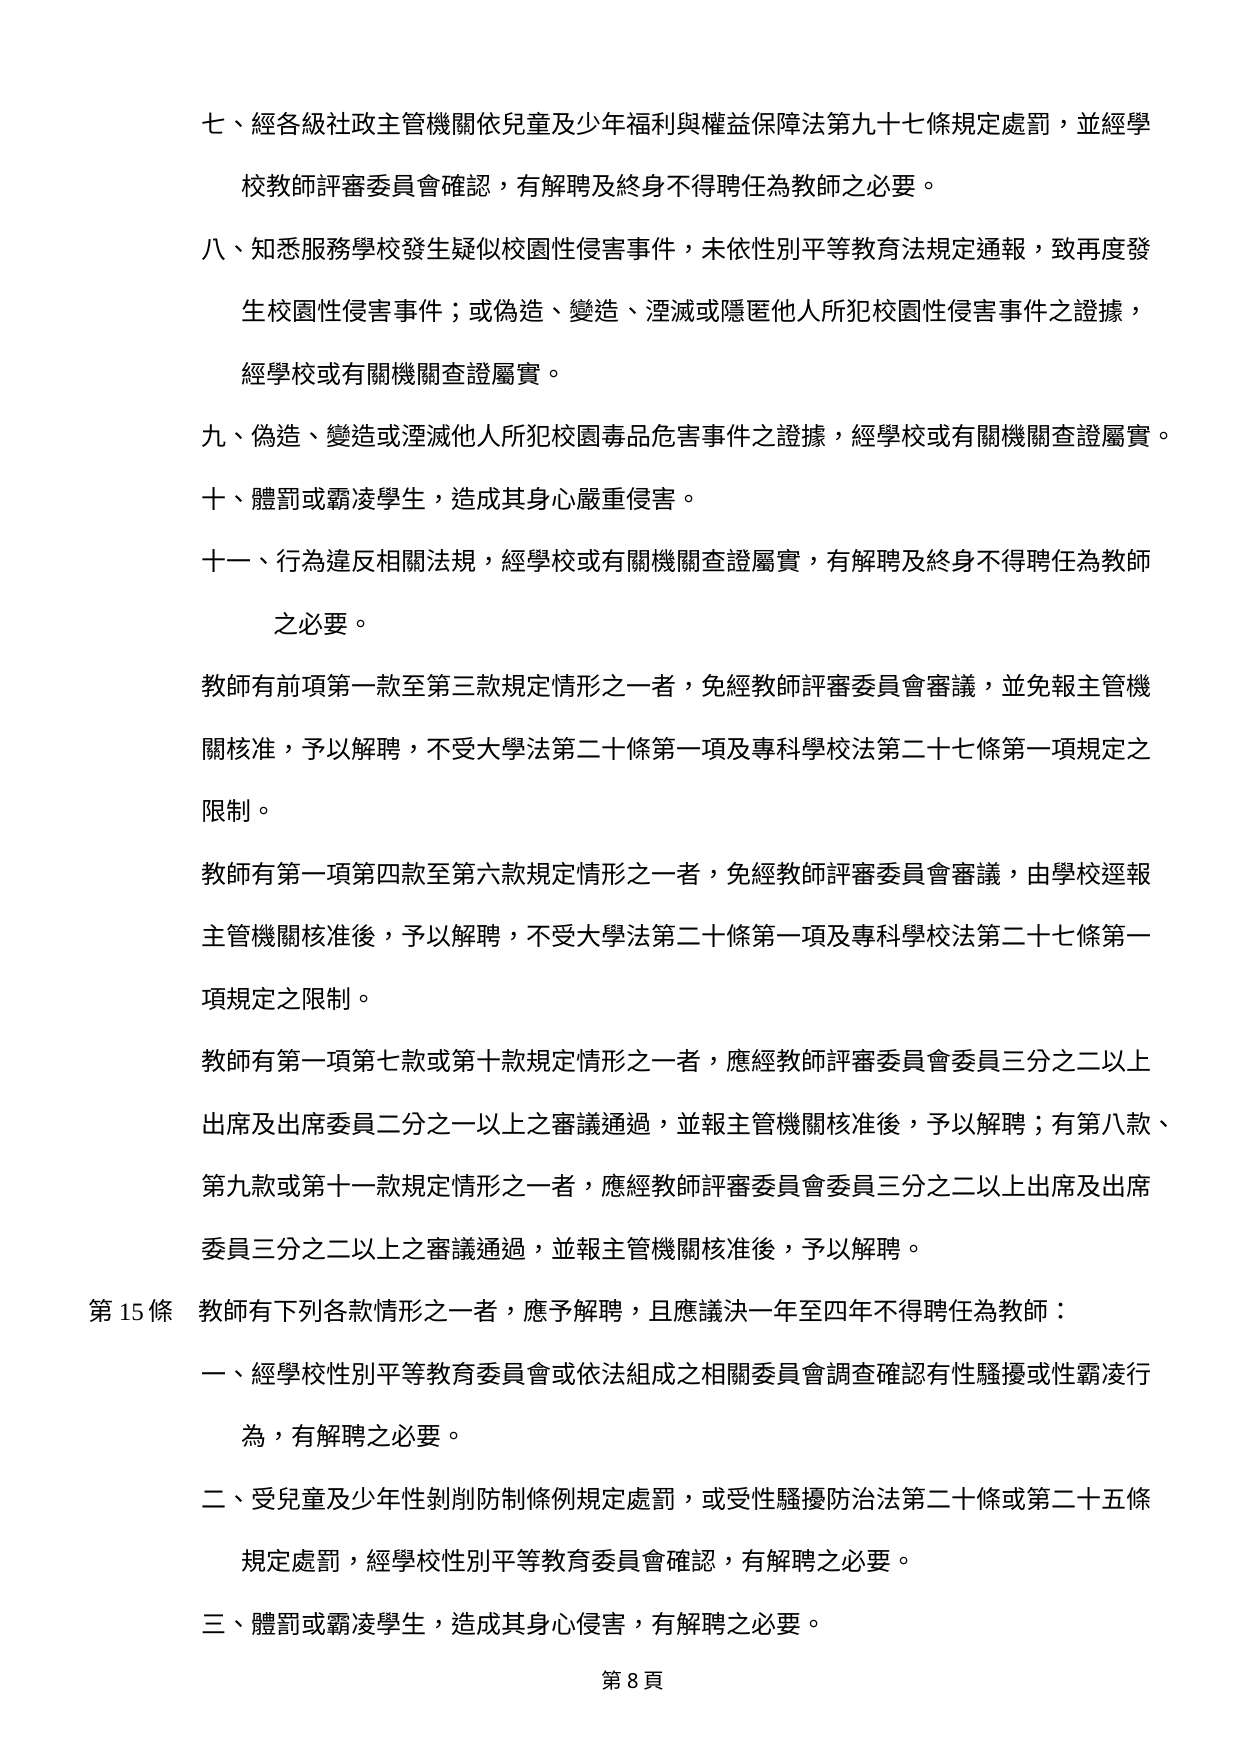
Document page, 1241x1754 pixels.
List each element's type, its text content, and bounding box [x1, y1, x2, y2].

text 十、體罰或霸凌學生，造成其身心嚴重侵害。 [201, 456, 1152, 518]
text 三、體罰或霸凌學生，造成其身心侵害，有解聘之必要。 [201, 1581, 1152, 1643]
text 第15條 教師有下列各款情形之一者，應予解聘，且應議決一年至四年不得聘任為教師： [89, 1268, 1152, 1331]
text 教師有第一項第四款至第六款規定情形之一者，免經教師評審委員會審議，由學校逕報主管機關核准後，予以解聘，不受大學法第二十條第一項及專科學校法第二十七條第一項規定之限制。 [201, 831, 1152, 1018]
text 七、經各級社政主管機關依兒童及少年福利與權益保障法第九十七條規定處罰，並經學校教師評審委員會確認，有解聘及終身不得聘任為教師之必要。 [201, 81, 1152, 206]
text 教師有第一項第七款或第十款規定情形之一者，應經教師評審委員會委員三分之二以上出席及出席委員二分之一以上之審議通過，並報主管機關核准後，予以解聘；有第八款、第九款或第十一款規定情形之一者，應經教師評審委員會委員三分之二以上出席及出席委員三分之二以上之審議通過，並報主管機關核准後，予以解聘。 [201, 1018, 1152, 1268]
text 二、受兒童及少年性剝削防制條例規定處罰，或受性騷擾防治法第二十條或第二十五條規定處罰，經學校性別平等教育委員會確認，有解聘之必要。 [201, 1456, 1152, 1581]
text 教師有前項第一款至第三款規定情形之一者，免經教師評審委員會審議，並免報主管機關核准，予以解聘，不受大學法第二十條第一項及專科學校法第二十七條第一項規定之限制。 [201, 643, 1152, 831]
text 八、知悉服務學校發生疑似校園性侵害事件，未依性別平等教育法規定通報，致再度發生校園性侵害事件；或偽造、變造、湮滅或隱匿他人所犯校園性侵害事件之證據，經學校或有關機關查證屬實。 [201, 206, 1152, 393]
text 九、偽造、變造或湮滅他人所犯校園毒品危害事件之證據，經學校或有關機關查證屬實。 [201, 393, 1152, 456]
text 十一、行為違反相關法規，經學校或有關機關查證屬實，有解聘及終身不得聘任為教師之必要。 [201, 518, 1152, 643]
text 一、經學校性別平等教育委員會或依法組成之相關委員會調查確認有性騷擾或性霸凌行為，有解聘之必要。 [201, 1331, 1152, 1456]
